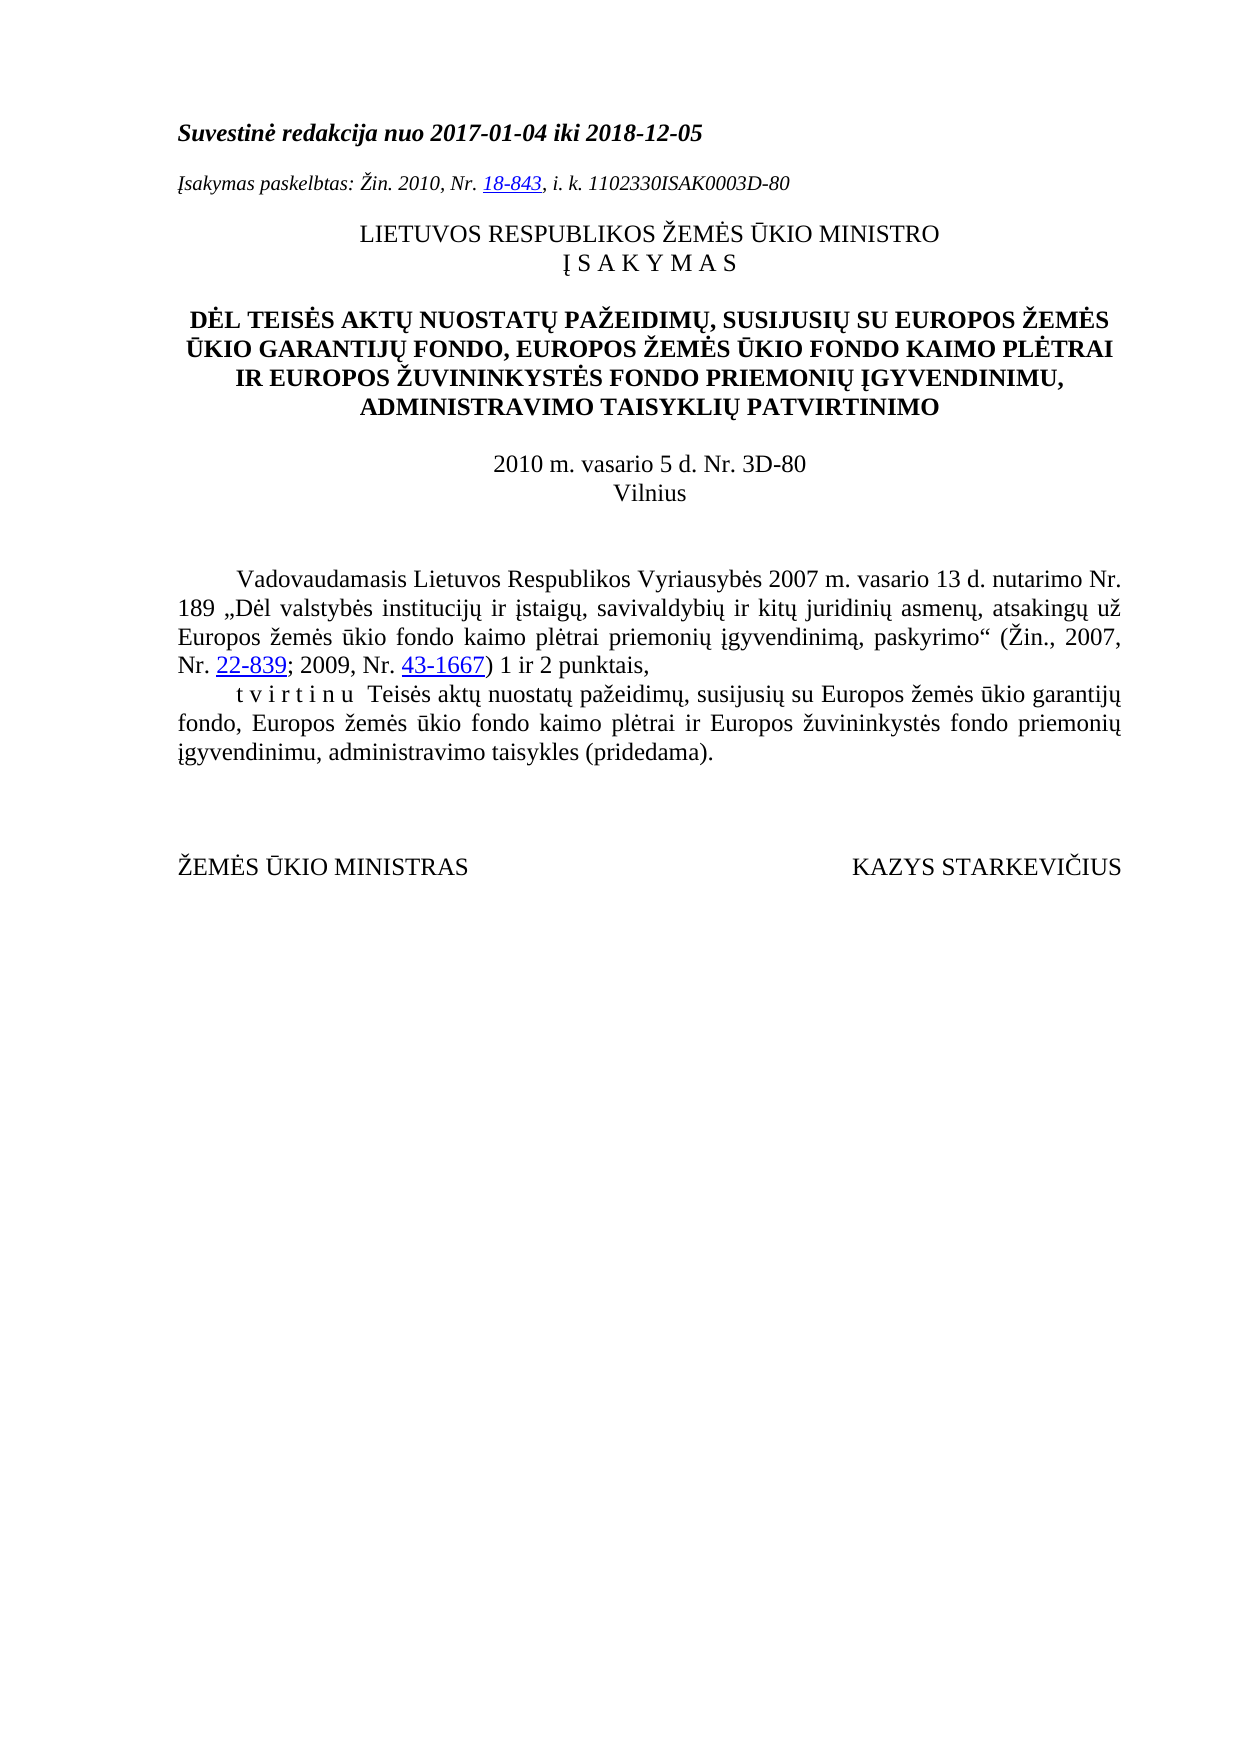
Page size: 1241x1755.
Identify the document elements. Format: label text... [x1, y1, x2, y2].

text Vadovaudamasis Lietuvos Respublikos Vyriausybės 2007 m. vasario 13 d. nutarimo Nr. 189 „Dėl valstybės institucijų ir įstaigų, savivaldybių ir kitų juridinių asmenų, atsakingų už Europos žemės ūkio fondo kaimo plėtrai priemonių įgyvendinimą, paskyrimo“ (Žin., 2007, Nr. 22-839; 2009, Nr. 43-1667) 1 ir 2 punktais, [177, 564, 1122, 679]
text Vilnius [177, 478, 1122, 507]
text 2010 m. vasario 5 d. Nr. 3D-80 [177, 449, 1122, 478]
text DĖL TEISĖS AKTŲ NUOSTATŲ PAŽEIDIMŲ, SUSIJUSIŲ SU EUROPOS ŽEMĖS ŪKIO GARANTIJŲ FONDO, EUROPOS ŽEMĖS ŪKIO FONDO KAIMO PLĖTRAI IR EUROPOS ŽUVININKYSTĖS FONDO PRIEMONIŲ ĮGYVENDINIMU, ADMINISTRAVIMO TAISYKLIŲ PATVIRTINIMO [177, 305, 1122, 420]
text ĮSAKYMAS [177, 248, 1122, 277]
text Žemės ūkio ministras Kazys Starkevičius [177, 852, 1122, 880]
text Suvestinė redakcija nuo 2017-01-04 iki 2018-12-05 [177, 118, 1122, 147]
text tvirtinu Teisės aktų nuostatų pažeidimų, susijusių su Europos žemės ūkio garantijų fondo, Europos žemės ūkio fondo kaimo plėtrai ir Europos žuvininkystės fondo priemonių įgyvendinimu, administravimo taisykles (pridedama). [177, 679, 1122, 765]
text Įsakymas paskelbtas: Žin. 2010, Nr. 18-843, i. k. 1102330ISAK0003D-80 [177, 171, 1122, 195]
text LIETUVOS RESPUBLIKOS ŽEMĖS ŪKIO MINISTRO [177, 219, 1122, 248]
